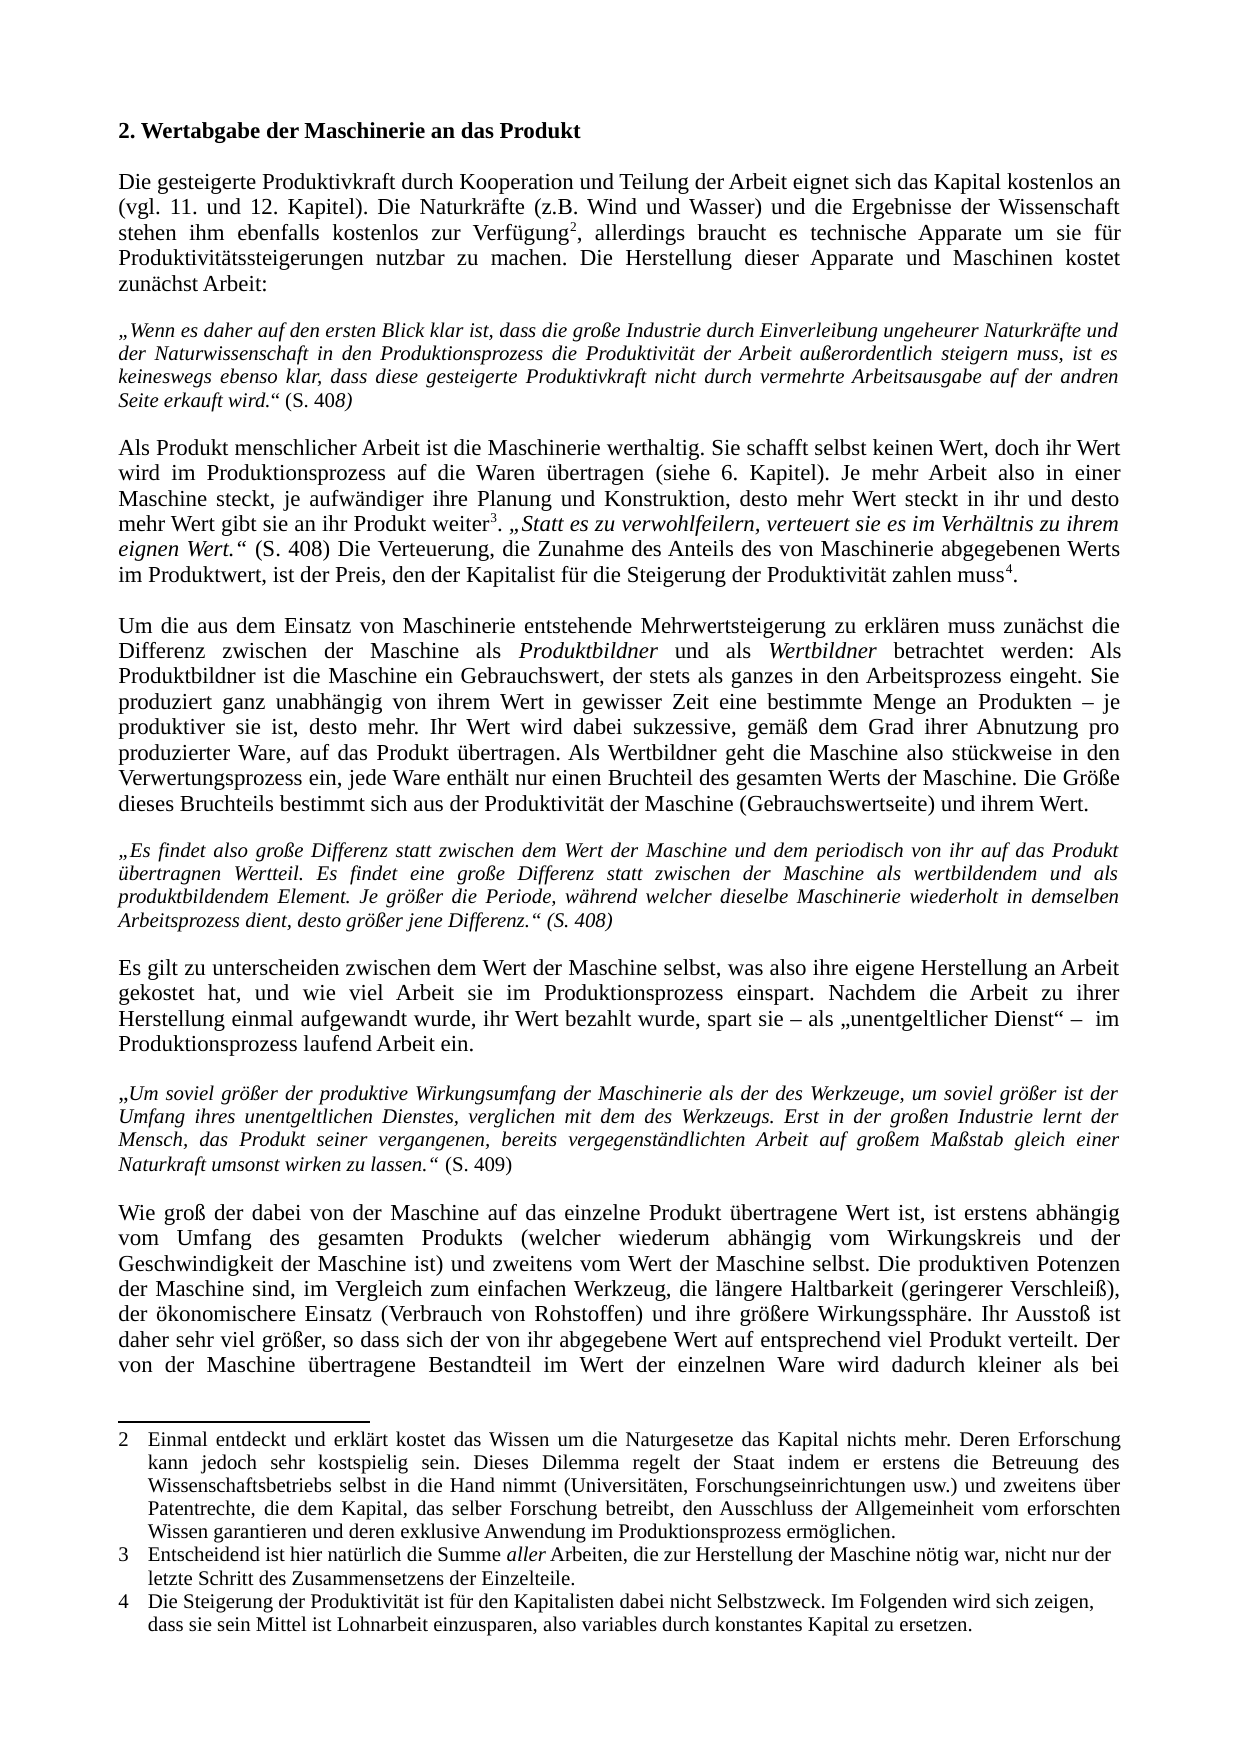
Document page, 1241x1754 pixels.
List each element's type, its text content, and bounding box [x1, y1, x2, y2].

text Einmal entdeckt und erklärt kostet das Wissen um die Naturgesetze das Kapital nichts mehr. Deren Erforschung kann jedoch sehr kostspielig sein. Dieses Dilemma regelt der Staat indem er erstens die Betreuung des Wissenschaftsbetriebs selbst in die Hand nimmt (Universitäten, Forschungseinrichtungen usw.) und zweitens über Patentrechte, die dem Kapital, das selber Forschung betreibt, den Ausschluss der Allgemeinheit vom erforschten Wissen garantieren und deren exklusive Anwendung im Produktionsprozess ermöglichen. [118, 1428, 1122, 1543]
text Um die aus dem Einsatz von Maschinerie entstehende Mehrwertsteigerung zu erklären muss zunächst die Differenz zwischen der Maschine als Produktbildner und als Wertbildner betrachtet werden: Als Produktbildner ist die Maschine ein Gebrauchswert, der stets als ganzes in den Arbeitsprozess eingeht. Sie produziert ganz unabhängig von ihrem Wert in gewisser Zeit eine bestimmte Menge an Produkten – je produktiver sie ist, desto mehr. Ihr Wert wird dabei sukzessive, gemäß dem Grad ihrer Abnutzung pro produzierter Ware, auf das Produkt übertragen. Als Wertbildner geht die Maschine also stückweise in den Verwertungsprozess ein, jede Ware enthält nur einen Bruchteil des gesamten Werts der Maschine. Die Größe dieses Bruchteils bestimmt sich aus der Produktivität der Maschine (Gebrauchswertseite) und ihrem Wert. [118, 613, 1122, 816]
text Die gesteigerte Produktivkraft durch Kooperation und Teilung der Arbeit eignet sich das Kapital kostenlos an (vgl. 11. und 12. Kapitel). Die Naturkräfte (z.B. Wind und Wasser) und die Ergebnisse der Wissenschaft stehen ihm ebenfalls kostenlos zur Verfügung, allerdings braucht es technische Apparate um sie für Produktivitätssteigerungen nutzbar zu machen. Die Herstellung dieser Apparate und Maschinen kostet zunächst Arbeit: [118, 169, 1122, 296]
text Als Produkt menschlicher Arbeit ist die Maschinerie werthaltig. Sie schafft selbst keinen Wert, doch ihr Wert wird im Produktionsprozess auf die Waren übertragen (siehe 6. Kapitel). Je mehr Arbeit also in einer Maschine steckt, je aufwändiger ihre Planung und Konstruktion, desto mehr Wert steckt in ihr und desto mehr Wert gibt sie an ihr Produkt weiter. „Statt es zu verwohlfeilern, verteuert sie es im Verhältnis zu ihrem eignen Wert.“ (S. 408) Die Verteuerung, die Zunahme des Anteils des von Maschinerie abgegebenen Werts im Produktwert, ist der Preis, den der Kapitalist für die Steigerung der Produktivität zahlen muss. [118, 435, 1122, 587]
text Die Steigerung der Produktivität ist für den Kapitalisten dabei nicht Selbstzweck. Im Folgenden wird sich zeigen, dass sie sein Mittel ist Lohnarbeit einzusparen, also variables durch konstantes Kapital zu ersetzen. [118, 1589, 1122, 1636]
text Es gilt zu unterscheiden zwischen dem Wert der Maschine selbst, was also ihre eigene Herstellung an Arbeit gekostet hat, und wie viel Arbeit sie im Produktionsprozess einspart. Nachdem die Arbeit zu ihrer Herstellung einmal aufgewandt wurde, ihr Wert bezahlt wurde, spart sie – als „unentgeltlicher Dienst“ – im Produktionsprozess laufend Arbeit ein. [118, 955, 1122, 1056]
text Wie groß der dabei von der Maschine auf das einzelne Produkt übertragene Wert ist, ist erstens abhängig vom Umfang des gesamten Produkts (welcher wiederum abhängig vom Wirkungskreis und der Geschwindigkeit der Maschine ist) und zweitens vom Wert der Maschine selbst. Die produktiven Potenzen der Maschine sind, im Vergleich zum einfachen Werkzeug, die längere Haltbarkeit (geringerer Verschleiß), der ökonomischere Einsatz (Verbrauch von Rohstoffen) und ihre größere Wirkungssphäre. Ihr Ausstoß ist daher sehr viel größer, so dass sich der von ihr abgegebene Wert auf entsprechend viel Produkt verteilt. Der von der Maschine übertragene Bestandteil im Wert der einzelnen Ware wird dadurch kleiner als bei [118, 1200, 1122, 1378]
text „Es findet also große Differenz statt zwischen dem Wert der Maschine und dem periodisch von ihr auf das Produkt übertragnen Wertteil. Es findet eine große Differenz statt zwischen der Maschine als wertbildendem und als produktbildendem Element. Je größer die Periode, während welcher dieselbe Maschinerie wiederholt in demselben Arbeitsprozess dient, desto größer jene Differenz.“ (S. 408) [118, 839, 1122, 932]
text Entscheidend ist hier natürlich die Summe aller Arbeiten, die zur Herstellung der Maschine nötig war, nicht nur der letzte Schritt des Zusammensetzens der Einzelteile. [118, 1543, 1122, 1589]
text „Um soviel größer der produktive Wirkungsumfang der Maschinerie als der des Werkzeuge, um soviel größer ist der Umfang ihres unentgeltlichen Dienstes, verglichen mit dem des Werkzeugs. Erst in der großen Industrie lernt der Mensch, das Produkt seiner vergangenen, bereits vergegenständlichten Arbeit auf großem Maßstab gleich einer Naturkraft umsonst wirken zu lassen.“ (S. 409) [118, 1079, 1122, 1177]
text „Wenn es daher auf den ersten Blick klar ist, dass die große Industrie durch Einverleibung ungeheurer Naturkräfte und der Naturwissenschaft in den Produktionsprozess die Produktivität der Arbeit außerordentlich steigern muss, ist es keineswegs ebenso klar, dass diese gesteigerte Produktivkraft nicht durch vermehrte Arbeitsausgabe auf der andren Seite erkauft wird.“ (S. 408) [118, 319, 1122, 412]
text 2. Wertabgabe der Maschinerie an das Produkt [118, 118, 1122, 143]
